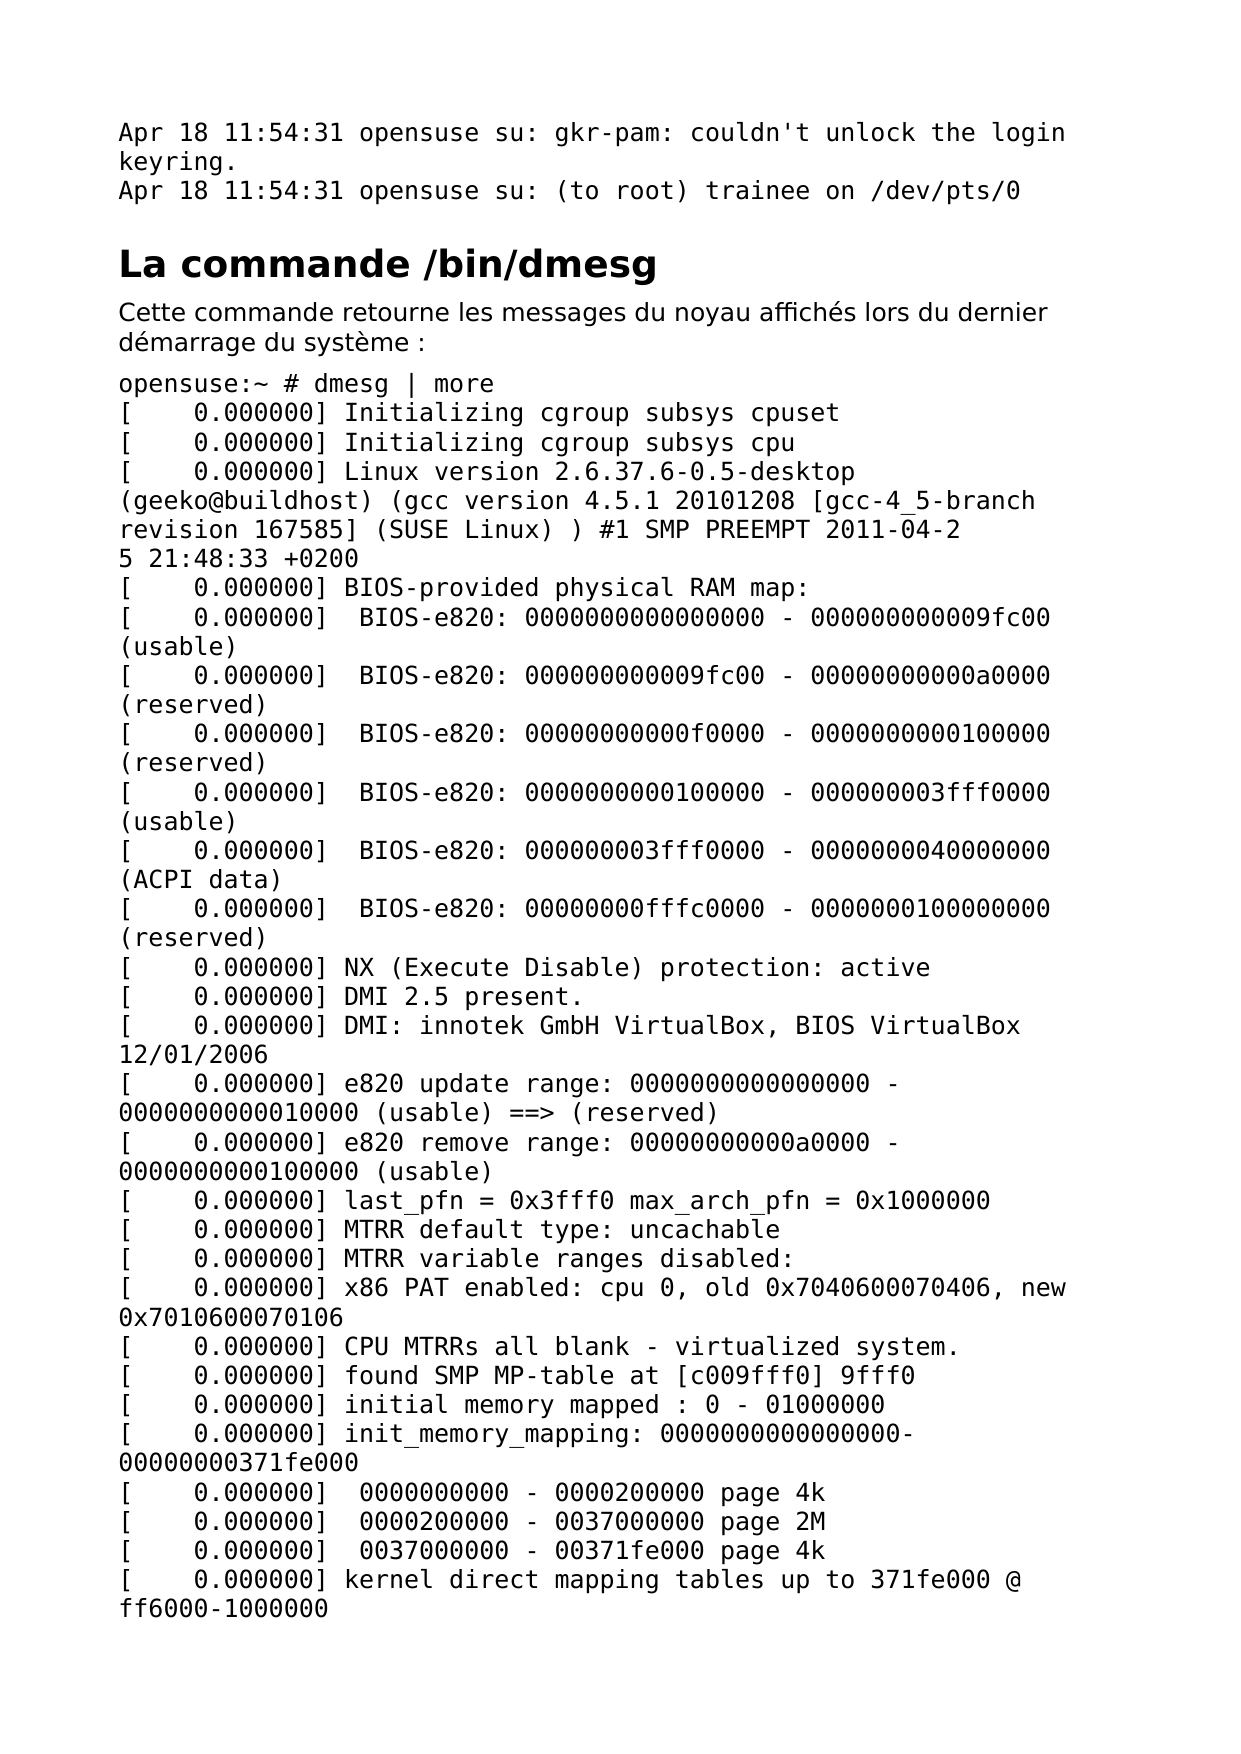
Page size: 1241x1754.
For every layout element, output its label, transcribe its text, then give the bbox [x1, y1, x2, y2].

text Apr 18 11:54:31 opensuse su: gkr-pam: couldn't unlock the login keyring. Apr 18 11:54:31 opensuse su: (to root) trainee on /dev/pts/0 [118, 118, 1122, 206]
subtitle La commande /bin/dmesg [118, 242, 1122, 286]
text Cette commande retourne les messages du noyau affichés lors du dernier démarrage du système : [118, 298, 1122, 357]
text opensuse:~ # dmesg | more [ 0.000000] Initializing cgroup subsys cpuset [ 0.000000] Initializing cgroup subsys cpu [ 0.000000] Linux version 2.6.37.6-0.5-desktop (geeko@buildhost) (gcc version 4.5.1 20101208 [gcc-4_5-branch revision 167585] (SUSE Linux) ) #1 SMP PREEMPT 2011-04-2 5 21:48:33 +0200 [ 0.000000] BIOS-provided physical RAM map: [ 0.000000] BIOS-e820: 0000000000000000 - 000000000009fc00 (usable) [ 0.000000] BIOS-e820: 000000000009fc00 - 00000000000a0000 (reserved) [ 0.000000] BIOS-e820: 00000000000f0000 - 0000000000100000 (reserved) [ 0.000000] BIOS-e820: 0000000000100000 - 000000003fff0000 (usable) [ 0.000000] BIOS-e820: 000000003fff0000 - 0000000040000000 (ACPI data) [ 0.000000] BIOS-e820: 00000000fffc0000 - 0000000100000000 (reserved) [ 0.000000] NX (Execute Disable) protection: active [ 0.000000] DMI 2.5 present. [ 0.000000] DMI: innotek GmbH VirtualBox, BIOS VirtualBox 12/01/2006 [ 0.000000] e820 update range: 0000000000000000 - 0000000000010000 (usable) ==> (reserved) [ 0.000000] e820 remove range: 00000000000a0000 - 0000000000100000 (usable) [ 0.000000] last_pfn = 0x3fff0 max_arch_pfn = 0x1000000 [ 0.000000] MTRR default type: uncachable [ 0.000000] MTRR variable ranges disabled: [ 0.000000] x86 PAT enabled: cpu 0, old 0x7040600070406, new 0x7010600070106 [ 0.000000] CPU MTRRs all blank - virtualized system. [ 0.000000] found SMP MP-table at [c009fff0] 9fff0 [ 0.000000] initial memory mapped : 0 - 01000000 [ 0.000000] init_memory_mapping: 0000000000000000-00000000371fe000 [ 0.000000] 0000000000 - 0000200000 page 4k [ 0.000000] 0000200000 - 0037000000 page 2M [ 0.000000] 0037000000 - 00371fe000 page 4k [ 0.000000] kernel direct mapping tables up to 371fe000 @ ff6000-1000000 [118, 369, 1122, 1623]
